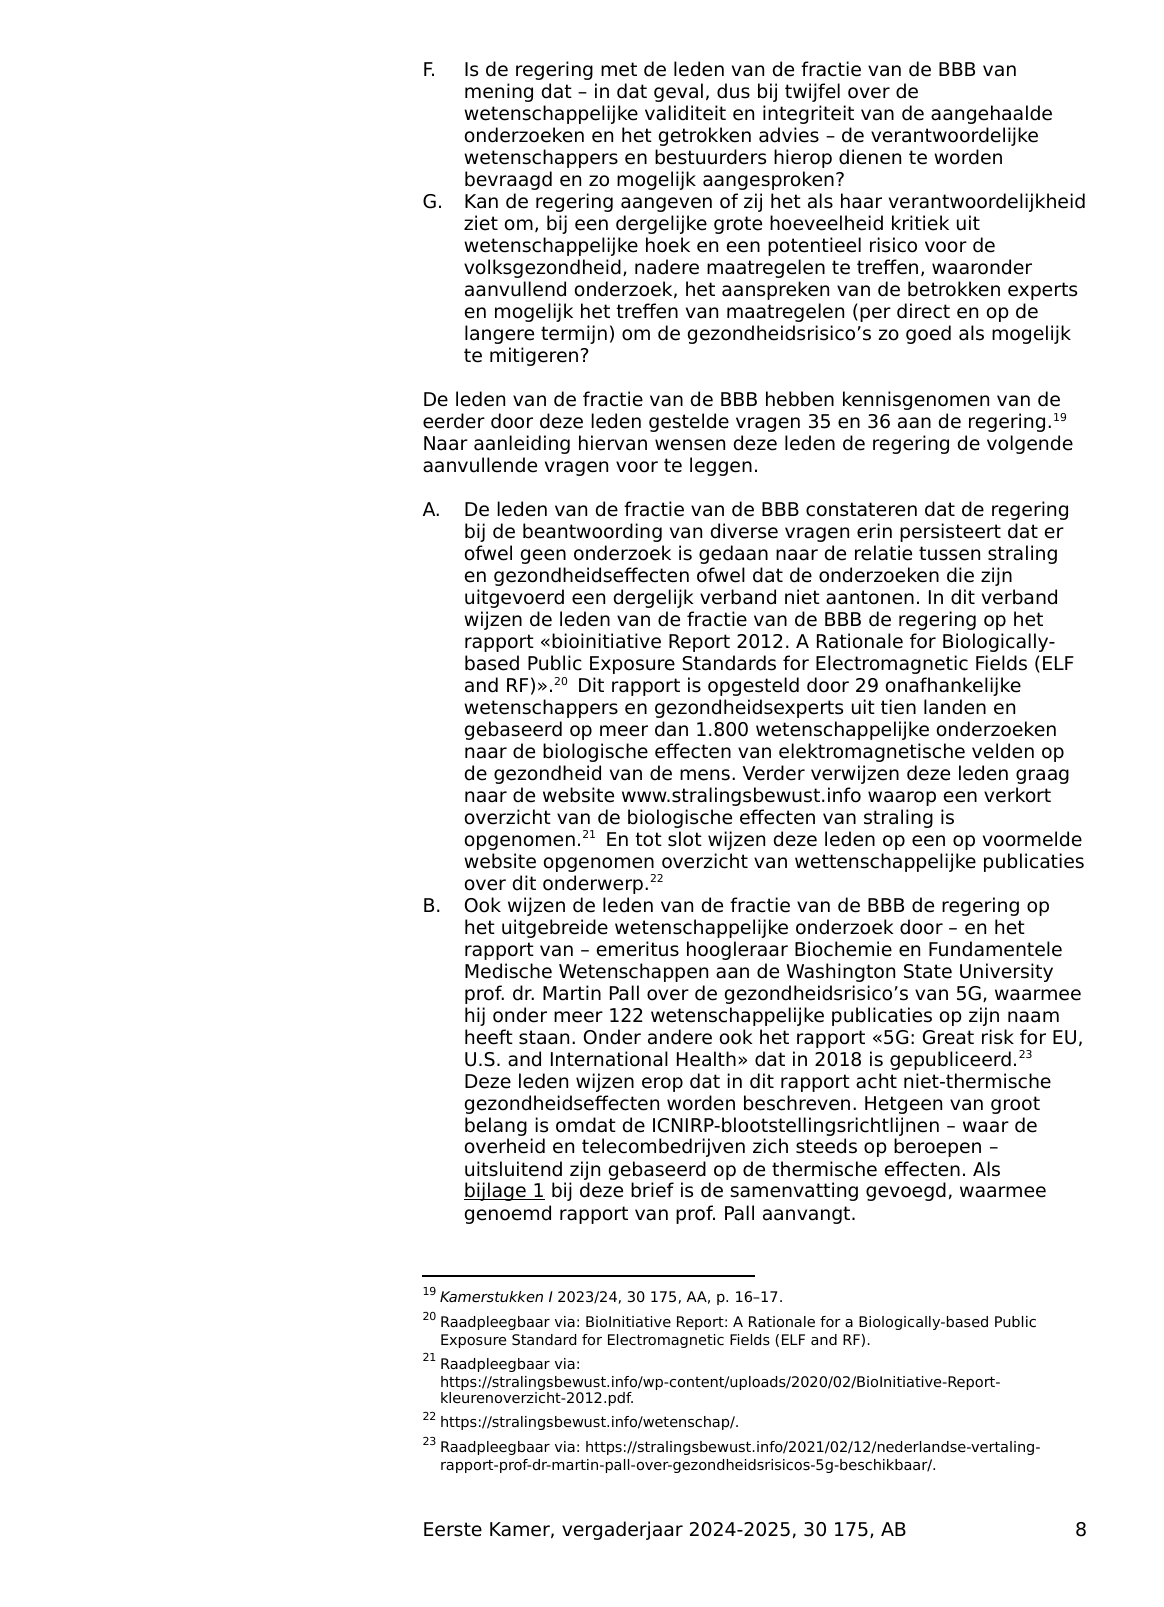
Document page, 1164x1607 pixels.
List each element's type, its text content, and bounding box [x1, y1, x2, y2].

text https://stralingsbewust.info/wetenschap/. [422, 1410, 1087, 1432]
text Raadpleegbaar via: BioInitiative Report: A Rationale for a Biologically-based Public Exposure Standard for Electromagnetic Fields (ELF and RF). [422, 1310, 1087, 1349]
text G. Kan de regering aangeven of zij het als haar verantwoordelijkheid ziet om, bij een dergelijke grote hoeveelheid kritiek uit wetenschappelijke hoek en een potentieel risico voor de volksgezondheid, nadere maatregelen te treffen, waaronder aanvullend onderzoek, het aanspreken van de betrokken experts en mogelijk het treffen van maatregelen (per direct en op de langere termijn) om de gezondheidsrisico’s zo goed als mogelijk te mitigeren? [422, 191, 1087, 367]
text A. De leden van de fractie van de BBB constateren dat de regering bij de beantwoording van diverse vragen erin persisteert dat er ofwel geen onderzoek is gedaan naar de relatie tussen straling en gezondheidseffecten ofwel dat de onderzoeken die zijn uitgevoerd een dergelijk verband niet aantonen. In dit verband wijzen de leden van de fractie van de BBB de regering op het rapport «bioinitiative Report 2012. A Rationale for Biologically-based Public Exposure Standards for Electromagnetic Fields (ELF and RF)». Dit rapport is opgesteld door 29 onafhankelijke wetenschappers en gezondheidsexperts uit tien landen en gebaseerd op meer dan 1.800 wetenschappelijke onderzoeken naar de biologische effecten van elektromagnetische velden op de gezondheid van de mens. Verder verwijzen deze leden graag naar de website www.stralingsbewust.info waarop een verkort overzicht van de biologische effecten van straling is opgenomen. En tot slot wijzen deze leden op een op voormelde website opgenomen overzicht van wettenschappelijke publicaties over dit onderwerp. [422, 499, 1087, 895]
text Raadpleegbaar via: https://stralingsbewust.info/2021/02/12/nederlandse-vertaling-rapport-prof-dr-martin-pall-over-gezondheidsrisicos-5g-beschikbaar/. [422, 1435, 1087, 1474]
text Raadpleegbaar via: https://stralingsbewust.info/wp-content/uploads/2020/02/BioInitiative-Report-kleurenoverzicht-2012.pdf. [422, 1352, 1087, 1407]
text Kamerstukken I 2023/24, 30 175, AA, p. 16–17. [422, 1285, 1087, 1307]
text F. Is de regering met de leden van de fractie van de BBB van mening dat – in dat geval, dus bij twijfel over de wetenschappelijke validiteit en integriteit van de aangehaalde onderzoeken en het getrokken advies – de verantwoordelijke wetenschappers en bestuurders hierop dienen te worden bevraagd en zo mogelijk aangesproken? [422, 59, 1087, 191]
text De leden van de fractie van de BBB hebben kennisgenomen van de eerder door deze leden gestelde vragen 35 en 36 aan de regering. Naar aanleiding hiervan wensen deze leden de regering de volgende aanvullende vragen voor te leggen. [422, 389, 1087, 477]
text B. Ook wijzen de leden van de fractie van de BBB de regering op het uitgebreide wetenschappelijke onderzoek door – en het rapport van – emeritus hoogleraar Biochemie en Fundamentele Medische Wetenschappen aan de Washington State University prof. dr. Martin Pall over de gezondheidsrisico’s van 5G, waarmee hij onder meer 122 wetenschappelijke publicaties op zijn naam heeft staan. Onder andere ook het rapport «5G: Great risk for EU, U.S. and International Health» dat in 2018 is gepubliceerd. Deze leden wijzen erop dat in dit rapport acht niet-thermische gezondheidseffecten worden beschreven. Hetgeen van groot belang is omdat de ICNIRP-blootstellingsrichtlijnen – waar de overheid en telecombedrijven zich steeds op beroepen – uitsluitend zijn gebaseerd op de thermische effecten. Als bijlage 1 bij deze brief is de samenvatting gevoegd, waarmee genoemd rapport van prof. Pall aanvangt. [422, 895, 1087, 1224]
